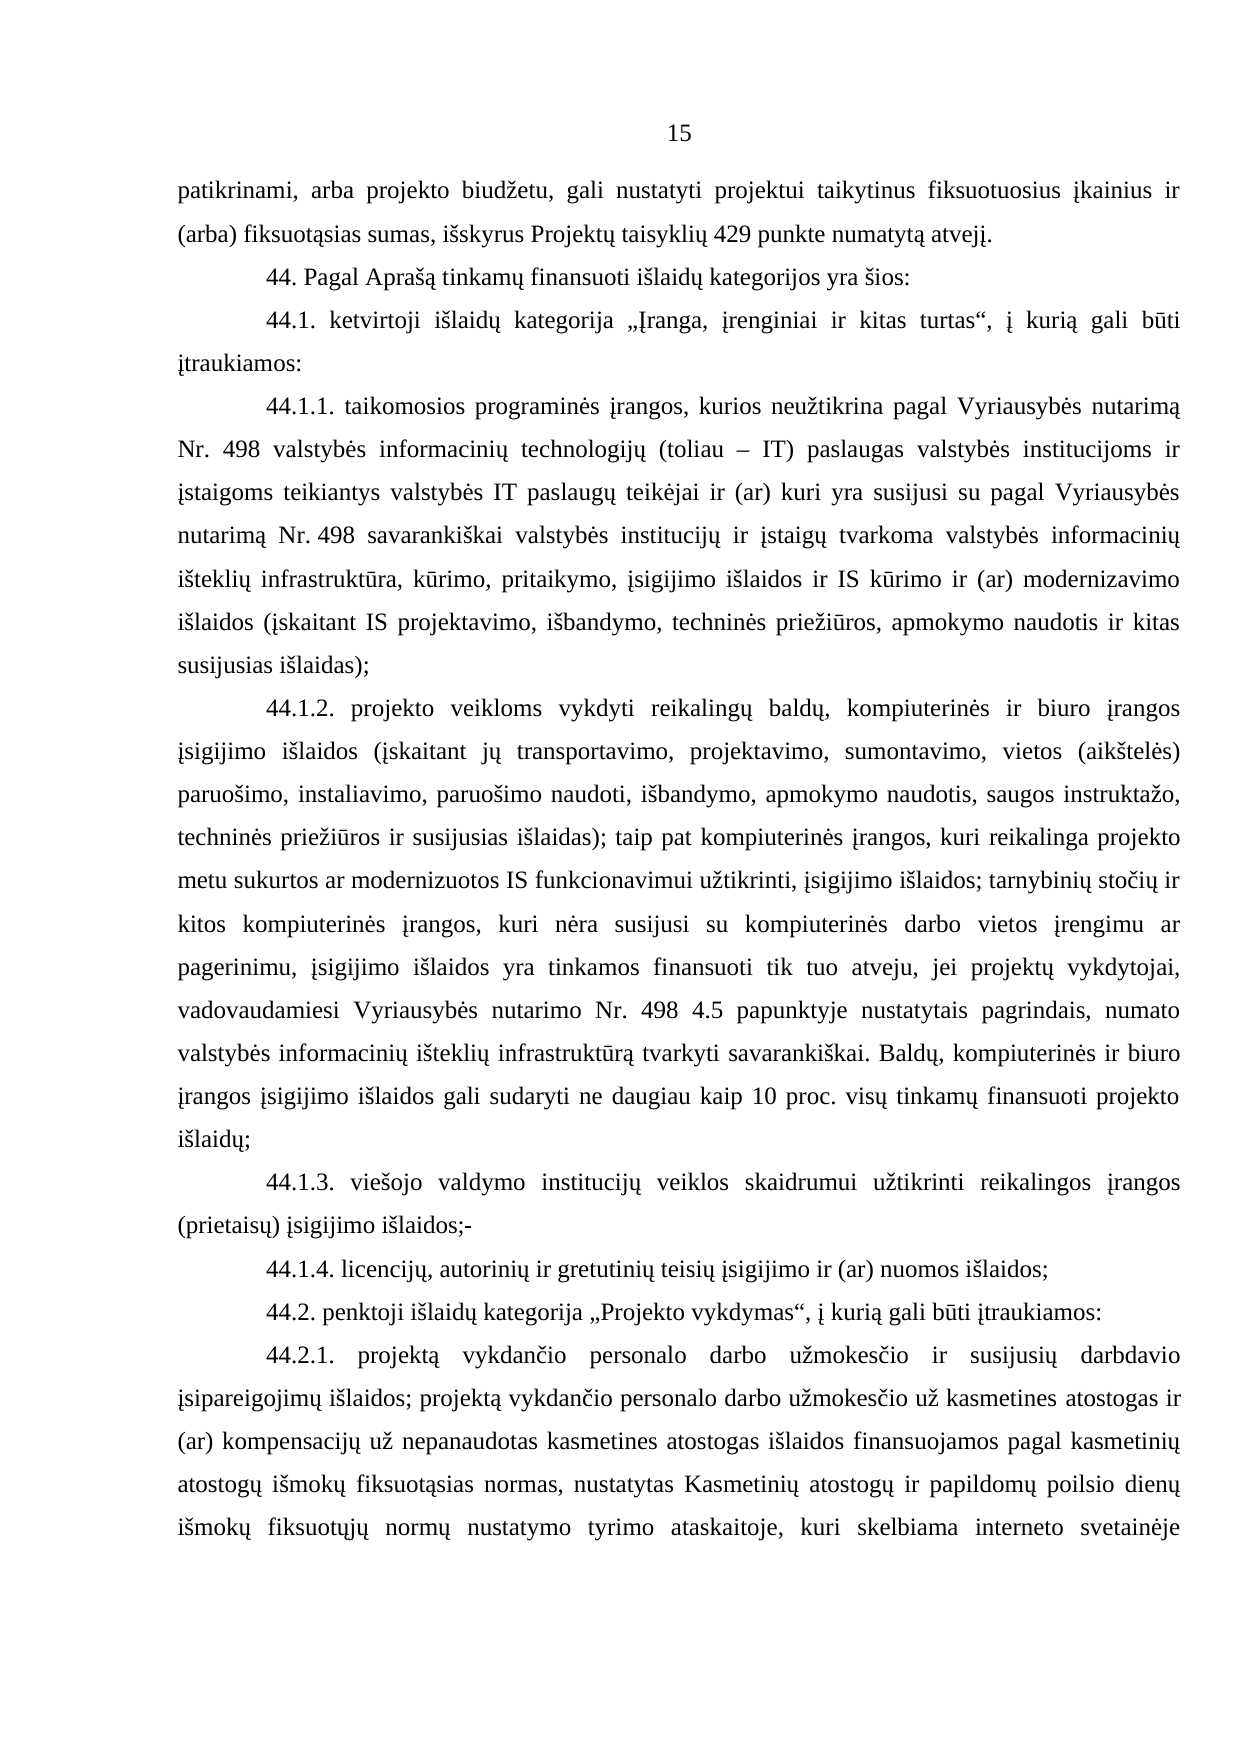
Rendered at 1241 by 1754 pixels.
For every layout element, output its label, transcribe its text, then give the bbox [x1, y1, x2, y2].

text 44.1.1. taikomosios programinės įrangos, kurios neužtikrina pagal Vyriausybės nutarimą Nr. 498 valstybės informacinių technologijų (toliau – IT) paslaugas valstybės institucijoms ir įstaigoms teikiantys valstybės IT paslaugų teikėjai ir (ar) kuri yra susijusi su pagal Vyriausybės nutarimą Nr. 498 savarankiškai valstybės institucijų ir įstaigų tvarkoma valstybės informacinių išteklių infrastruktūra, kūrimo, pritaikymo, įsigijimo išlaidos ir IS kūrimo ir (ar) modernizavimo išlaidos (įskaitant IS projektavimo, išbandymo, techninės priežiūros, apmokymo naudotis ir kitas susijusias išlaidas); [177, 391, 1181, 679]
text 44. Pagal Aprašą tinkamų finansuoti išlaidų kategorijos yra šios: [177, 262, 1181, 291]
text 44.1.4. licencijų, autorinių ir gretutinių teisių įsigijimo ir (ar) nuomos išlaidos; [177, 1254, 1181, 1282]
text 44.1.2. projekto veikloms vykdyti reikalingų baldų, kompiuterinės ir biuro įrangos įsigijimo išlaidos (įskaitant jų transportavimo, projektavimo, sumontavimo, vietos (aikštelės) paruošimo, instaliavimo, paruošimo naudoti, išbandymo, apmokymo naudotis, saugos instruktažo, techninės priežiūros ir susijusias išlaidas); taip pat kompiuterinės įrangos, kuri reikalinga projekto metu sukurtos ar modernizuotos IS funkcionavimui užtikrinti, įsigijimo išlaidos; tarnybinių stočių ir kitos kompiuterinės įrangos, kuri nėra susijusi su kompiuterinės darbo vietos įrengimu ar pagerinimu, įsigijimo išlaidos yra tinkamos finansuoti tik tuo atveju, jei projektų vykdytojai, vadovaudamiesi Vyriausybės nutarimo Nr. 498 4.5 papunktyje nustatytais pagrindais, numato valstybės informacinių išteklių infrastruktūrą tvarkyti savarankiškai. Baldų, kompiuterinės ir biuro įrangos įsigijimo išlaidos gali sudaryti ne daugiau kaip 10 proc. visų tinkamų finansuoti projekto išlaidų; [177, 693, 1181, 1153]
text patikrinami, arba projekto biudžetu, gali nustatyti projektui taikytinus fiksuotuosius įkainius ir (arba) fiksuotąsias sumas, išskyrus Projektų taisyklių 429 punkte numatytą atvejį. [177, 176, 1181, 247]
text 44.2.1. projektą vykdančio personalo darbo užmokesčio ir susijusių darbdavio įsipareigojimų išlaidos; projektą vykdančio personalo darbo užmokesčio už kasmetines atostogas ir (ar) kompensacijų už nepanaudotas kasmetines atostogas išlaidos finansuojamos pagal kasmetinių atostogų išmokų fiksuotąsias normas, nustatytas Kasmetinių atostogų ir papildomų poilsio dienų išmokų fiksuotųjų normų nustatymo tyrimo ataskaitoje, kuri skelbiama interneto svetainėje [177, 1340, 1181, 1541]
text 44.1. ketvirtoji išlaidų kategorija „Įranga, įrenginiai ir kitas turtas“, į kurią gali būti įtraukiamos: [177, 305, 1181, 377]
text 44.1.3. viešojo valdymo institucijų veiklos skaidrumui užtikrinti reikalingos įrangos (prietaisų) įsigijimo išlaidos; [177, 1167, 1181, 1239]
text 44.2. penktoji išlaidų kategorija „Projekto vykdymas“, į kurią gali būti įtraukiamos: [177, 1297, 1181, 1326]
